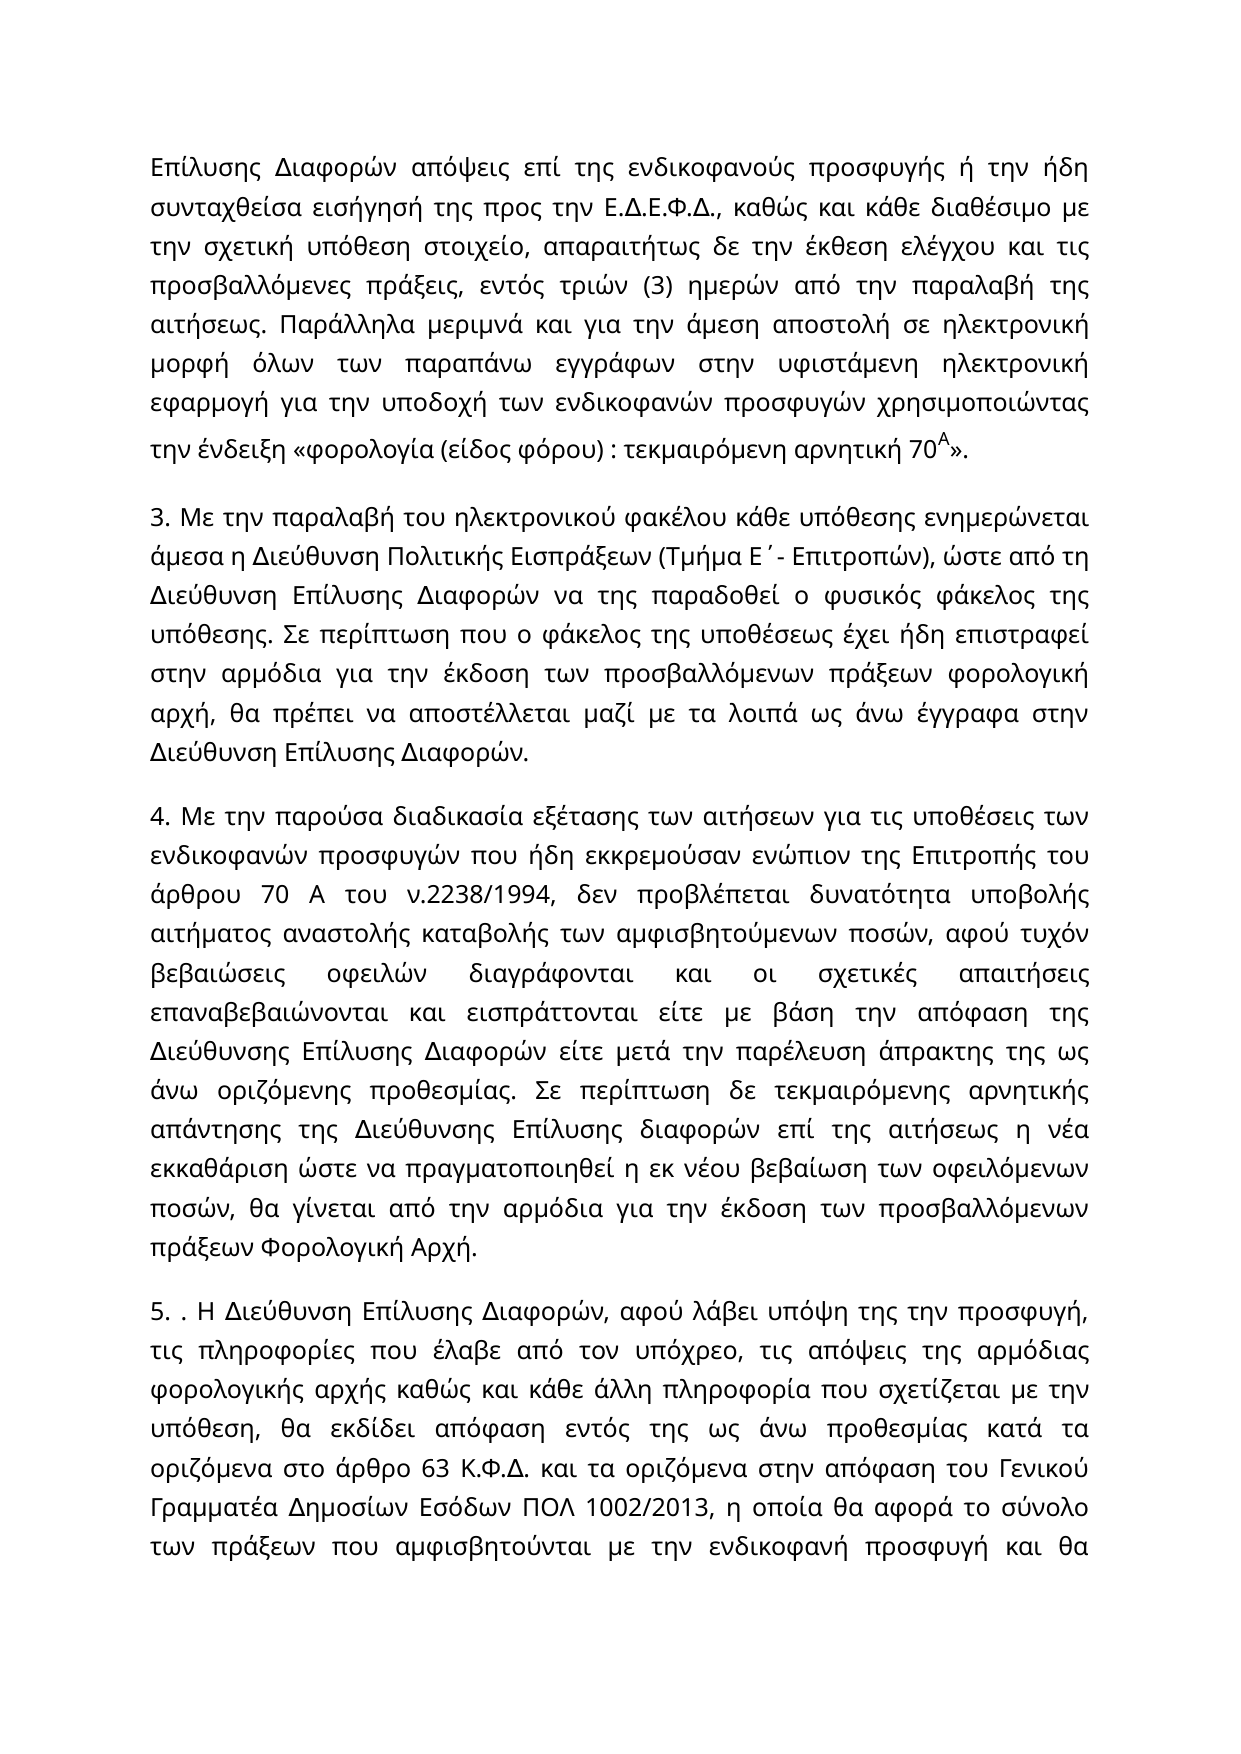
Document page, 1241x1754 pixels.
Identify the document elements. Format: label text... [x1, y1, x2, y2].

text 2. Η αρµόδια φορολογική αρχή στην οποία υποβάλλεται η αίτηση συντάσσει και αποστέλλει ταχυδροµικά µαζί µε τα σχετικά έγγραφα στη ∆ιεύθυνση Επίλυσης ∆ιαφορών απόψεις επί της ενδικοφανούς προσφυγής ή την ήδη συνταχθείσα εισήγησή της προς την Ε.∆.Ε.Φ.∆., καθώς και κάθε διαθέσιµο µε την σχετική υπόθεση στοιχείο, απαραιτήτως δε την έκθεση ελέγχου και τις προσβαλλόµενες πράξεις, εντός τριών (3) ηµερών από την παραλαβή της αιτήσεως. Παράλληλα µεριµνά και για την άµεση αποστολή σε ηλεκτρονική µορφή όλων των παραπάνω εγγράφων στην υφιστάµενη ηλεκτρονική εφαρµογή για την υποδοχή των ενδικοφανών προσφυγών χρησιµοποιώντας την ένδειξη «φορολογία (είδος φόρου) : τεκµαιρόµενη αρνητική 70Α». [150, 150, 1090, 468]
text 5. . Η ∆ιεύθυνση Επίλυσης ∆ιαφορών, αφού λάβει υπόψη της την προσφυγή, τις πληροφορίες που έλαβε από τον υπόχρεο, τις απόψεις της αρµόδιας φορολογικής αρχής καθώς και κάθε άλλη πληροφορία που σχετίζεται µε την υπόθεση, θα εκδίδει απόφαση εντός της ως άνω προθεσµίας κατά τα οριζόµενα στο άρθρο 63 Κ.Φ.∆. και τα οριζόµενα στην απόφαση του Γενικού Γραµµατέα ∆ηµοσίων Εσόδων ΠΟΛ 1002/2013, η οποία θα αφορά το σύνολο των πράξεων που αµφισβητούνται µε την ενδικοφανή προσφυγή και θα [150, 1293, 1090, 1563]
text 4. Με την παρούσα διαδικασία εξέτασης των αιτήσεων για τις υποθέσεις των ενδικοφανών προσφυγών που ήδη εκκρεµούσαν ενώπιον της Επιτροπής του άρθρου 70 Α του ν.2238/1994, δεν προβλέπεται δυνατότητα υποβολής αιτήµατος αναστολής καταβολής των αµφισβητούµενων ποσών, αφού τυχόν βεβαιώσεις οφειλών διαγράφονται και οι σχετικές απαιτήσεις επαναβεβαιώνονται και εισπράττονται είτε µε βάση την απόφαση της ∆ιεύθυνσης Επίλυσης ∆ιαφορών είτε µετά την παρέλευση άπρακτης της ως άνω οριζόµενης προθεσµίας. Σε περίπτωση δε τεκµαιρόµενης αρνητικής απάντησης της ∆ιεύθυνσης Επίλυσης διαφορών επί της αιτήσεως η νέα εκκαθάριση ώστε να πραγµατοποιηθεί η εκ νέου βεβαίωση των οφειλόµενων ποσών, θα γίνεται από την αρµόδια για την έκδοση των προσβαλλόµενων πράξεων Φορολογική Αρχή. [150, 798, 1090, 1263]
text 3. Με την παραλαβή του ηλεκτρονικού φακέλου κάθε υπόθεσης ενηµερώνεται άµεσα η ∆ιεύθυνση Πολιτικής Εισπράξεων (Τµήµα Ε΄- Επιτροπών), ώστε από τη ∆ιεύθυνση Επίλυσης ∆ιαφορών να της παραδοθεί ο φυσικός φάκελος της υπόθεσης. Σε περίπτωση που ο φάκελος της υποθέσεως έχει ήδη επιστραφεί στην αρµόδια για την έκδοση των προσβαλλόµενων πράξεων φορολογική αρχή, θα πρέπει να αποστέλλεται µαζί µε τα λοιπά ως άνω έγγραφα στην ∆ιεύθυνση Επίλυσης ∆ιαφορών. [150, 499, 1090, 768]
